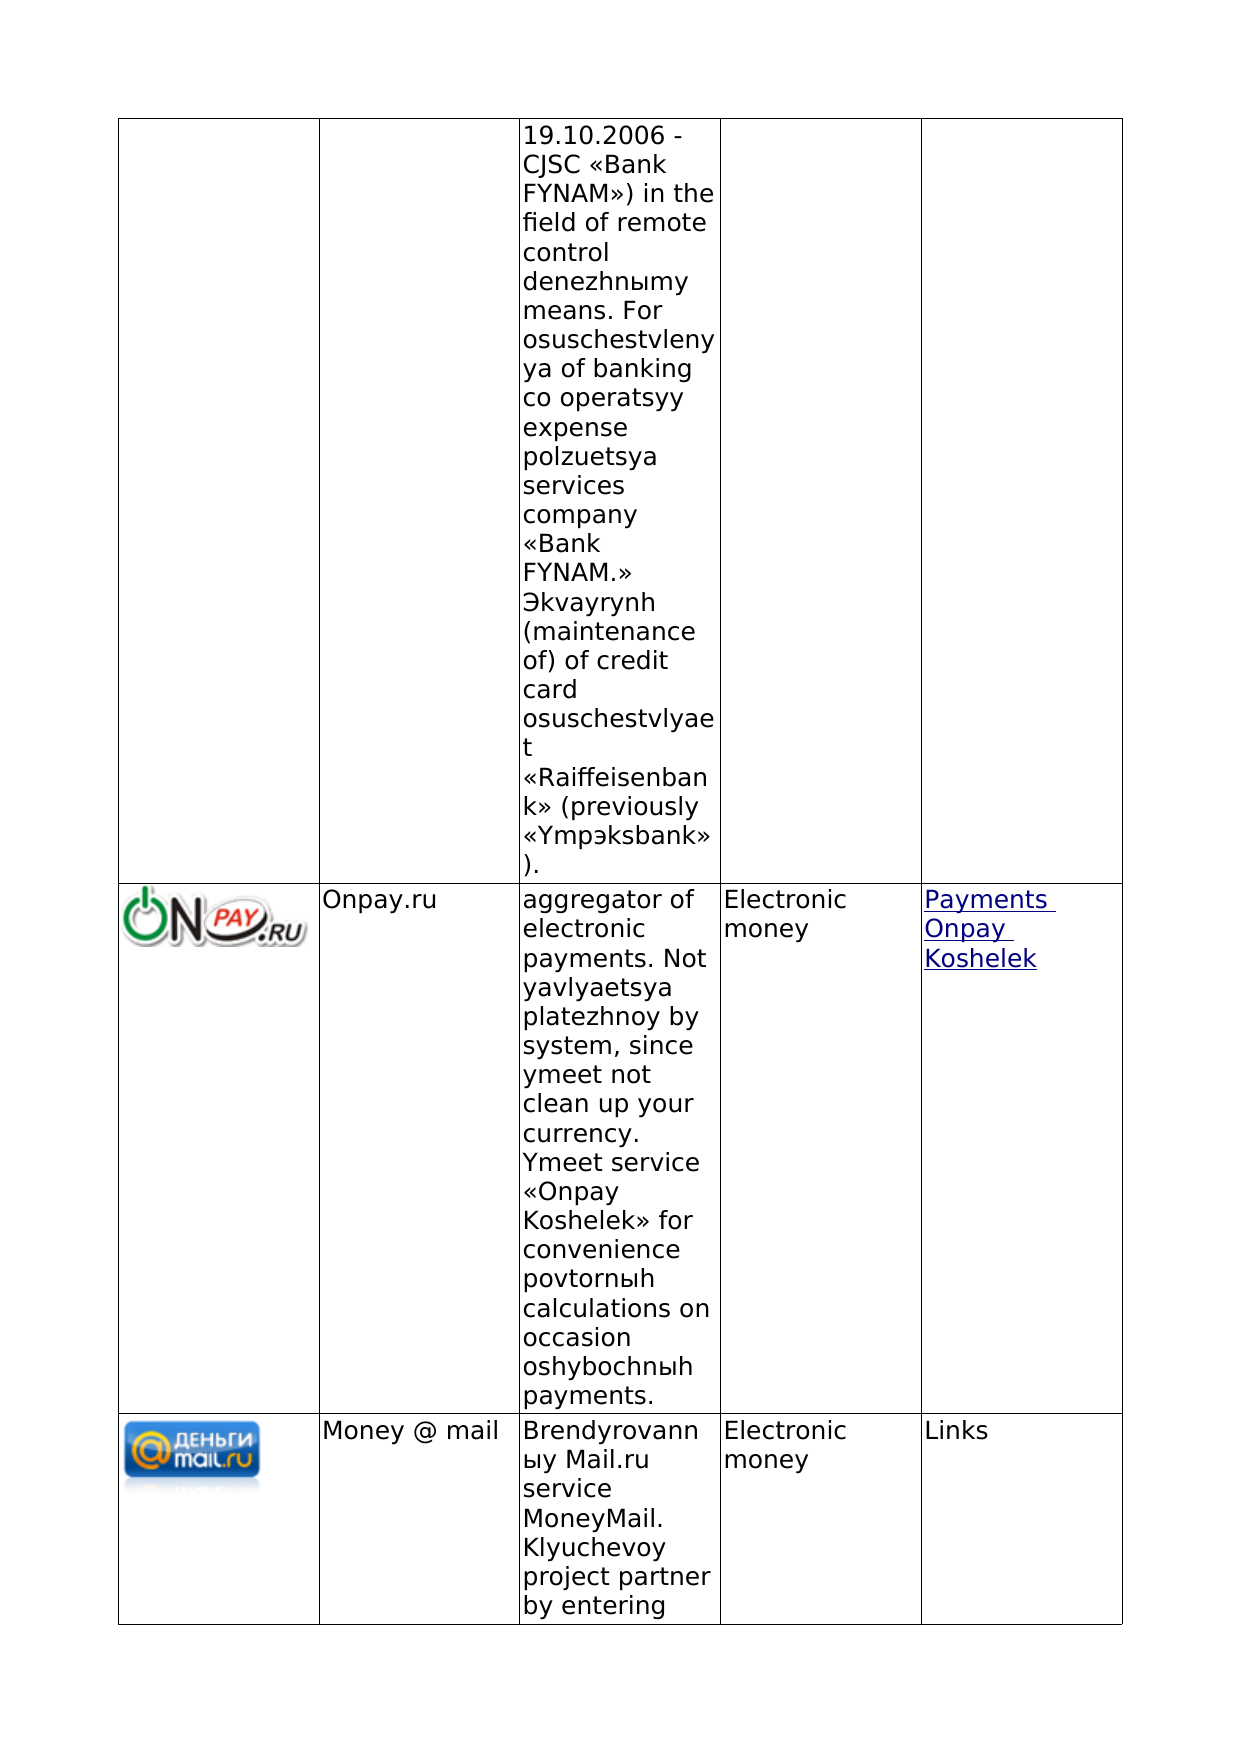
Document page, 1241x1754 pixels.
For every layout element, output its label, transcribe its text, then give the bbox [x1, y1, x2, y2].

table_cell [119, 119, 319, 882]
picture [121, 885, 309, 947]
table_cell Brendyrovannыy Mail.ru service MoneyMail. Klyuchevoy project partner by entering [520, 1414, 720, 1623]
table_cell aggregator of electronic payments. Not yavlyaetsya platezhnoy by system, since ymeet not clean up your currency. Ymeet service «Onpay Koshelek» for convenience povtornыh calculations on occasion oshybochnыh payments. [520, 884, 720, 1413]
table_cell [119, 1414, 319, 1623]
table_cell Electronic money [721, 884, 921, 1413]
table_cell Electronic money [721, 1414, 921, 1623]
table_cell [721, 119, 921, 882]
picture [121, 1416, 262, 1493]
table_cell Onpay.ru [320, 884, 519, 1413]
table_cell [119, 884, 319, 1413]
table_cell [320, 119, 519, 882]
table_cell Links [922, 1414, 1122, 1623]
table_cell 19.10.2006 - CJSC «Bank FYNAM») in the field of remote control denezhnыmy means. For osuschestvlenyya of banking co operatsyy expense polzuetsya services company «Bank FYNAM.» Эkvayrynh (maintenance of) of credit card osuschestvlyaet «Raiffeisenbank» (previously «Ympэksbank»). [520, 119, 720, 882]
table_cell Payments Onpay Koshelek [922, 884, 1122, 1413]
table_cell [922, 119, 1122, 882]
table_cell Money @ mail [320, 1414, 519, 1623]
